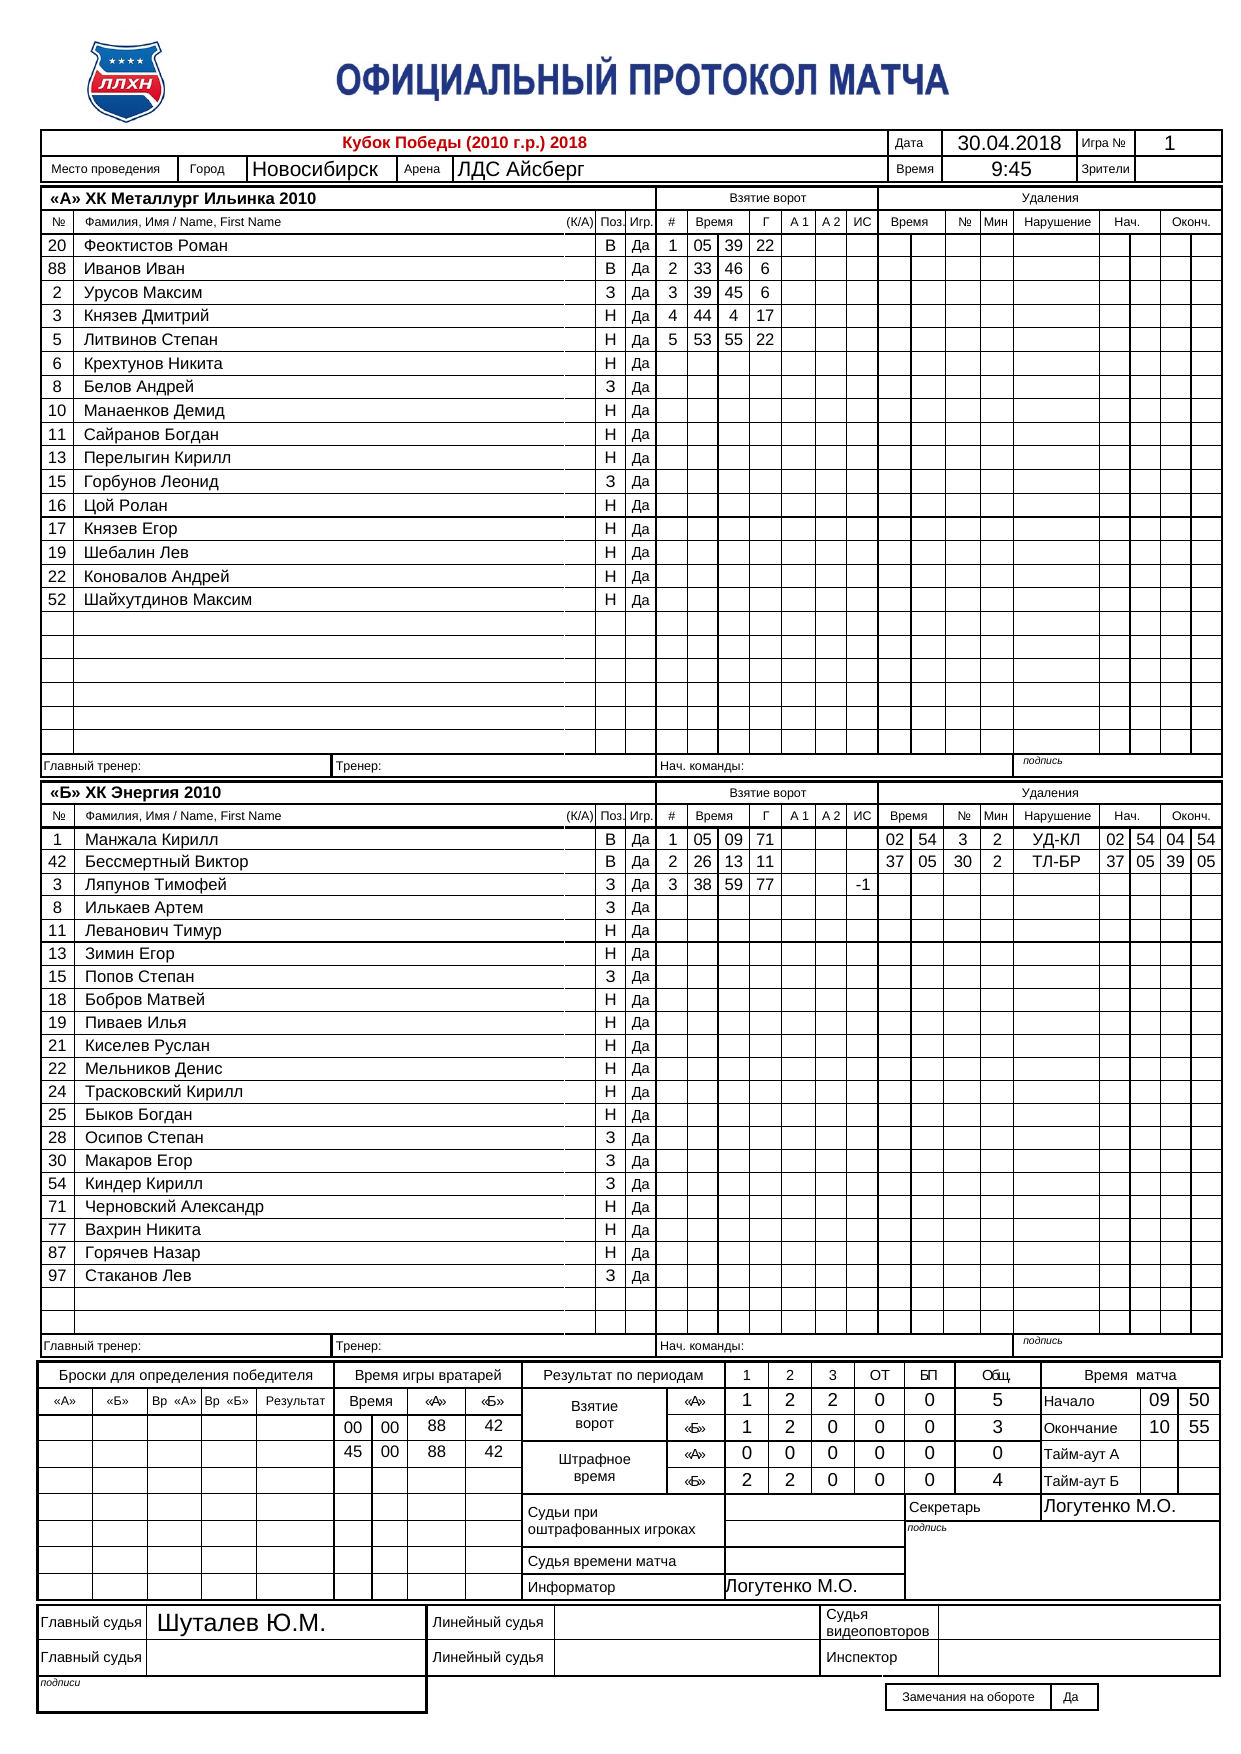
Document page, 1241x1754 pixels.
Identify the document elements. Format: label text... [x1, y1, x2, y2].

table_cell [719, 1104, 749, 1126]
table_cell [1161, 565, 1190, 587]
table_cell [879, 612, 910, 634]
table_cell [1014, 1081, 1099, 1103]
table_cell [688, 1081, 717, 1103]
table_cell [1014, 423, 1099, 445]
table_cell [981, 376, 1013, 398]
table_cell [782, 541, 815, 564]
table_cell [565, 920, 595, 941]
table_cell 54 [1192, 829, 1221, 849]
table_cell [657, 588, 687, 611]
table_cell [1161, 235, 1190, 256]
table_cell [750, 683, 781, 706]
table_cell [657, 1150, 687, 1172]
table_cell [847, 494, 877, 516]
table_cell ИС [847, 211, 877, 233]
table_cell [750, 636, 781, 658]
table_cell [1192, 1058, 1221, 1079]
table_cell Манжала Кирилл [75, 829, 564, 849]
table_cell [1014, 659, 1099, 682]
table_cell [39, 1574, 92, 1599]
table_cell 11 [42, 920, 74, 941]
table_cell [946, 565, 980, 587]
table_cell [816, 235, 846, 256]
table_cell [879, 1288, 910, 1310]
table_cell 05 [688, 829, 717, 849]
table_cell [912, 1219, 943, 1241]
table_cell [565, 1081, 595, 1103]
table_cell [719, 636, 749, 658]
table_cell [657, 707, 687, 729]
table_cell 28 [42, 1127, 74, 1149]
table_cell [879, 943, 910, 964]
table_cell [657, 423, 687, 445]
table_cell [1014, 588, 1099, 611]
table_cell Взятие ворот [523, 1389, 666, 1440]
table_cell Да [626, 305, 655, 327]
table_cell [944, 1311, 980, 1333]
table_cell [1192, 518, 1221, 540]
table_cell [1192, 1196, 1221, 1218]
table_cell [719, 565, 749, 587]
table_cell [408, 1521, 465, 1546]
table_cell [879, 683, 910, 706]
table_cell [1014, 470, 1099, 493]
table_cell 2 [981, 850, 1013, 872]
table_cell подпись [1014, 1335, 1221, 1356]
table_cell Бессмертный Виктор [75, 850, 564, 872]
table_cell [847, 659, 877, 682]
table_cell [565, 966, 595, 987]
table_cell [1131, 1265, 1160, 1287]
table_cell [657, 966, 687, 987]
table_cell [719, 1265, 749, 1287]
table_cell [657, 541, 687, 564]
table_cell [847, 1058, 877, 1079]
table_cell [1192, 1242, 1221, 1264]
table_cell [719, 1288, 749, 1310]
table_cell [912, 1150, 943, 1172]
table_cell [373, 1521, 407, 1546]
table_cell 19 [42, 541, 73, 564]
table_cell [1131, 541, 1160, 564]
table_cell [847, 470, 877, 493]
table_cell 0 [726, 1442, 768, 1467]
table_cell 5 [42, 328, 73, 351]
table_cell [93, 1547, 147, 1573]
table_cell [1131, 1196, 1160, 1218]
table_cell [719, 1173, 749, 1195]
table_cell Главный тренер: [42, 1335, 330, 1356]
table_cell [1014, 1288, 1099, 1310]
table_cell [1161, 423, 1190, 445]
table_cell [944, 1196, 980, 1218]
table_cell 42 [42, 850, 74, 872]
table_cell [912, 494, 945, 516]
table_cell [912, 376, 945, 398]
table_cell [148, 1574, 201, 1599]
table_cell Да [626, 874, 655, 895]
table_cell 17 [750, 305, 781, 327]
table_cell 50 [1179, 1389, 1219, 1413]
table_cell [816, 1150, 846, 1172]
table_cell [719, 730, 749, 753]
table_cell [565, 1196, 595, 1218]
table_cell [1100, 1173, 1129, 1195]
table_cell [1192, 257, 1221, 280]
table_cell Время [335, 1389, 407, 1413]
table_cell [719, 612, 749, 634]
table_cell [1161, 1265, 1190, 1287]
table_cell 46 [719, 257, 749, 280]
table_cell [750, 1035, 781, 1057]
table_cell [782, 659, 815, 682]
table_cell [1161, 874, 1190, 895]
table_cell 4 [956, 1468, 1040, 1493]
table_cell [1014, 707, 1099, 729]
table_cell 54 [42, 1173, 74, 1195]
table_cell [335, 1547, 371, 1573]
table_cell [782, 920, 815, 941]
table_cell [816, 683, 846, 706]
table_cell 38 [688, 874, 717, 895]
table_cell [688, 989, 717, 1011]
table_header ОТ [855, 1363, 904, 1387]
table_cell [565, 235, 595, 256]
table_cell [816, 1311, 846, 1333]
table_cell [981, 1012, 1013, 1033]
table_cell [879, 376, 910, 398]
table_cell Да [626, 829, 655, 849]
table_cell [879, 399, 910, 422]
table_cell 3 [42, 305, 73, 327]
table_cell Время [688, 211, 749, 233]
table_cell [847, 943, 877, 964]
table_cell 00 [335, 1416, 371, 1440]
table_cell [879, 235, 910, 256]
table_cell [1100, 874, 1129, 895]
table_cell 3 [42, 874, 74, 895]
table_cell [42, 659, 73, 682]
table_cell [750, 352, 781, 374]
table_cell [912, 730, 945, 753]
table_cell [39, 1468, 92, 1493]
table_cell Нач. [1100, 805, 1160, 826]
table_cell Да [626, 1265, 655, 1287]
table_cell [946, 328, 980, 351]
table_cell [1100, 612, 1129, 634]
table_cell 1 [42, 829, 74, 849]
table_cell Иванов Иван [74, 257, 564, 280]
table_cell [565, 470, 595, 493]
table_cell [1161, 1288, 1190, 1310]
table_cell Судьи при оштрафованных игроках [523, 1495, 724, 1546]
table_cell [816, 659, 846, 682]
table_cell [1192, 920, 1221, 941]
table_cell [202, 1416, 256, 1440]
table_cell 02 [1100, 829, 1129, 849]
table_cell Князев Егор [74, 518, 564, 540]
table_cell 2 [726, 1468, 768, 1493]
table_cell [688, 446, 717, 469]
table_cell [719, 707, 749, 729]
table_cell [1161, 1173, 1190, 1195]
table_cell [847, 1196, 877, 1218]
table_cell [1014, 399, 1099, 422]
table_cell [981, 659, 1013, 682]
table_cell [1131, 1311, 1160, 1333]
table_cell 0 [855, 1442, 904, 1467]
table_cell [202, 1441, 256, 1467]
table_cell [719, 470, 749, 493]
table_cell Ляпунов Тимофей [75, 874, 564, 895]
table_cell [816, 399, 846, 422]
table_cell [657, 446, 687, 469]
table_cell 22 [42, 565, 73, 587]
table_cell [946, 541, 980, 564]
table_cell [565, 565, 595, 587]
table_cell Черновский Александр [75, 1196, 564, 1218]
table_cell 0 [905, 1389, 954, 1413]
table_cell [782, 1265, 815, 1287]
table_cell 17 [42, 518, 73, 540]
table_cell [750, 446, 781, 469]
table_cell [1131, 1150, 1160, 1172]
table_cell [912, 423, 945, 445]
table_cell [981, 352, 1013, 374]
table_cell [1131, 612, 1160, 634]
table_cell Н [596, 1219, 625, 1241]
table_cell [688, 1265, 717, 1287]
table_cell 42 [466, 1441, 521, 1467]
table_cell [719, 896, 749, 918]
table_cell [847, 707, 877, 729]
table_cell [1014, 943, 1099, 964]
table_cell ЛДС Айсберг [454, 157, 887, 181]
table_cell [782, 470, 815, 493]
table_cell [750, 1127, 781, 1149]
table_cell [1192, 446, 1221, 469]
table_cell 71 [42, 1196, 74, 1218]
table_cell [1192, 1035, 1221, 1057]
table_cell Да [626, 494, 655, 516]
table_cell З [596, 1127, 625, 1149]
table_cell [565, 1127, 595, 1149]
table_cell [148, 1468, 201, 1493]
table_cell Нарушение [1014, 805, 1099, 826]
table_cell [466, 1494, 521, 1520]
table_cell 71 [750, 829, 781, 849]
table_cell [657, 1265, 687, 1287]
table_cell [555, 1640, 819, 1675]
table_cell [688, 1288, 717, 1310]
table_cell [657, 565, 687, 587]
table_cell [1192, 1265, 1221, 1287]
table_cell [657, 1035, 687, 1057]
table_cell [816, 1265, 846, 1287]
table_cell [74, 707, 564, 729]
table_cell [879, 1173, 910, 1195]
table_cell [750, 1219, 781, 1241]
table_cell [782, 565, 815, 587]
table_cell [981, 612, 1013, 634]
table_cell [981, 1058, 1013, 1079]
table_cell [373, 1574, 407, 1599]
table_header Удаления [879, 188, 1221, 209]
table_cell [147, 1640, 425, 1675]
table_cell [626, 612, 655, 634]
table_cell Да [626, 1104, 655, 1126]
table_cell [42, 1288, 74, 1310]
table_cell 39 [688, 281, 717, 303]
table_cell Да [626, 470, 655, 493]
table_cell [1131, 470, 1160, 493]
table_cell Нарушение [1014, 211, 1099, 233]
table_cell [148, 1494, 201, 1520]
table_cell [912, 989, 943, 1011]
table_cell [1014, 966, 1099, 987]
table_cell [1141, 1441, 1177, 1467]
table_cell Игр. [626, 805, 655, 826]
table_cell [565, 1265, 595, 1287]
table_cell [1161, 943, 1190, 964]
table_cell [1161, 1219, 1190, 1241]
table_cell [816, 518, 846, 540]
table_cell Шебалин Лев [74, 541, 564, 564]
table_cell [626, 659, 655, 682]
table_cell [782, 829, 815, 849]
table_cell [1131, 257, 1160, 280]
table_cell [1100, 989, 1129, 1011]
table_cell [565, 1311, 595, 1333]
table_cell [816, 636, 846, 658]
table_cell [912, 328, 945, 351]
table_cell Да [626, 281, 655, 303]
table_cell [42, 636, 73, 658]
table_cell [847, 1173, 877, 1195]
table_cell [1192, 943, 1221, 964]
table_cell [981, 1150, 1013, 1172]
table_cell [879, 1081, 910, 1103]
table_cell [944, 1173, 980, 1195]
table_cell [688, 1196, 717, 1218]
table_cell [750, 966, 781, 987]
table_cell [565, 518, 595, 540]
table_cell [750, 707, 781, 729]
table_cell [981, 874, 1013, 895]
table_cell [565, 1173, 595, 1195]
table_cell [782, 423, 815, 445]
table_cell Н [596, 1058, 625, 1079]
table_cell [1161, 1012, 1190, 1033]
table_cell Время [688, 805, 749, 826]
table_cell [946, 707, 980, 729]
table_cell Да [626, 1058, 655, 1079]
table_cell [1136, 157, 1221, 181]
table_cell [626, 730, 655, 753]
table_cell [202, 1494, 256, 1520]
table_cell [782, 352, 815, 374]
table_cell [912, 1058, 943, 1079]
table_cell [626, 636, 655, 658]
table_cell [946, 352, 980, 374]
table_cell [565, 850, 595, 872]
table_cell [688, 423, 717, 445]
table_cell [1014, 257, 1099, 280]
table_cell «А» [668, 1442, 724, 1467]
table_cell [1192, 659, 1221, 682]
table_cell [657, 1081, 687, 1103]
table_cell [74, 683, 564, 706]
table_cell [847, 730, 877, 753]
table_cell Н [596, 565, 625, 587]
table_cell [1131, 423, 1160, 445]
table_cell [944, 920, 980, 941]
table_cell 16 [42, 494, 73, 516]
table_cell [1192, 399, 1221, 422]
table_cell Да [626, 920, 655, 941]
table_cell [1014, 1150, 1099, 1172]
table_cell Н [596, 328, 625, 351]
table_header 1 [726, 1363, 768, 1387]
table_cell [847, 565, 877, 587]
table_cell Главный судья [39, 1606, 146, 1639]
table_cell [74, 730, 564, 753]
table_cell [596, 1288, 625, 1310]
table_cell [1100, 281, 1129, 303]
table_cell [946, 446, 980, 469]
table_cell Да [626, 1219, 655, 1241]
table_cell Литвинов Степан [74, 328, 564, 351]
table_cell (К/А) [565, 805, 595, 826]
table_cell [879, 636, 910, 658]
table_cell подпись [1014, 755, 1221, 776]
table_cell 0 [905, 1415, 954, 1440]
table_cell [946, 470, 980, 493]
table_cell [466, 1468, 521, 1493]
table_cell Киселев Руслан [75, 1035, 564, 1057]
table_cell [688, 1058, 717, 1079]
table_cell [1014, 352, 1099, 374]
table_cell Сайранов Богдан [74, 423, 564, 445]
table_header Время матча [1042, 1363, 1219, 1387]
table_cell [981, 328, 1013, 351]
table_cell [596, 1311, 625, 1333]
table_cell [1100, 1242, 1129, 1264]
table_cell Да [626, 235, 655, 256]
table_cell Стаканов Лев [75, 1265, 564, 1287]
table_cell [1100, 1196, 1129, 1218]
table_cell [912, 943, 943, 964]
table_cell 55 [1179, 1415, 1219, 1440]
table_cell [257, 1468, 333, 1493]
table_cell [657, 376, 687, 398]
table_cell [750, 588, 781, 611]
table_cell Осипов Степан [75, 1127, 564, 1149]
table_cell [719, 1311, 749, 1333]
table_cell [1192, 683, 1221, 706]
table_cell [719, 399, 749, 422]
table_cell [1100, 1012, 1129, 1033]
table_cell [847, 235, 877, 256]
table_cell Да [626, 1081, 655, 1103]
table_cell [782, 943, 815, 964]
table_cell [719, 541, 749, 564]
table_cell 13 [719, 850, 749, 872]
table_cell Феоктистов Роман [74, 235, 564, 256]
table_cell [981, 446, 1013, 469]
table_cell 15 [42, 470, 73, 493]
table_cell [912, 896, 943, 918]
table_cell [847, 612, 877, 634]
table_cell [816, 423, 846, 445]
table_header «А» ХК Металлург Ильинка 2010 [42, 188, 655, 209]
table_cell [1014, 730, 1099, 753]
table_cell [782, 1219, 815, 1241]
table_header Взятие ворот [657, 783, 877, 803]
table_cell [847, 305, 877, 327]
table_cell [946, 305, 980, 327]
table_cell Н [596, 920, 625, 941]
table_cell [688, 896, 717, 918]
table_cell [1014, 1012, 1099, 1033]
table_cell [565, 541, 595, 564]
table_cell 00 [373, 1441, 407, 1467]
table_cell Главный тренер: [42, 755, 330, 776]
table_cell [912, 1104, 943, 1126]
table_cell 59 [719, 874, 749, 895]
table_cell [1131, 1219, 1160, 1241]
table_cell [816, 1081, 846, 1103]
table_cell [847, 966, 877, 987]
table_cell Горячев Назар [75, 1242, 564, 1264]
table_cell [879, 1104, 910, 1126]
table_cell Вр «Б» [202, 1389, 256, 1413]
table_cell [148, 1441, 201, 1467]
table_cell [816, 989, 846, 1011]
table_cell А 1 [782, 805, 815, 826]
table_cell [879, 1242, 910, 1264]
table_cell [373, 1494, 407, 1520]
table_cell [719, 659, 749, 682]
table_cell [912, 281, 945, 303]
table_cell [93, 1468, 147, 1493]
table_cell Да [626, 541, 655, 564]
table_cell [946, 683, 980, 706]
table_cell [688, 612, 717, 634]
table_cell [202, 1574, 256, 1599]
table_cell Мин [981, 211, 1013, 233]
table_cell [39, 1547, 92, 1573]
table_cell Леванович Тимур [75, 920, 564, 941]
table_cell [879, 1058, 910, 1079]
table_cell [782, 966, 815, 987]
table_cell [816, 541, 846, 564]
table_cell [946, 235, 980, 256]
table_cell [946, 636, 980, 658]
table_cell [879, 920, 910, 941]
table_cell (К/А) [565, 211, 595, 233]
table_cell [1192, 730, 1221, 753]
table_cell [93, 1441, 147, 1467]
table_cell 39 [1161, 850, 1190, 872]
table_cell [946, 518, 980, 540]
table_cell В [596, 850, 625, 872]
table_cell Фамилия, Имя / Name, First Name [74, 211, 565, 233]
table_cell [912, 659, 945, 682]
table_cell Вахрин Никита [75, 1219, 564, 1241]
table_cell [750, 1173, 781, 1195]
table_cell [719, 1081, 749, 1103]
table_cell [847, 829, 877, 849]
table_cell [1161, 588, 1190, 611]
table_cell [750, 470, 781, 493]
table_cell Киндер Кирилл [75, 1173, 564, 1195]
table_cell 13 [42, 943, 74, 964]
table_cell 0 [956, 1442, 1040, 1467]
table_header Удаления [879, 783, 1221, 803]
table_cell [944, 1104, 980, 1126]
table_cell Нач. команды: [657, 1335, 1012, 1356]
table_cell [75, 1311, 564, 1333]
table_cell [688, 1127, 717, 1149]
table_cell 11 [750, 850, 781, 872]
table_cell [981, 470, 1013, 493]
table_cell [912, 446, 945, 469]
table_cell Да [626, 399, 655, 422]
table_cell [565, 707, 595, 729]
table_header Общ. [956, 1363, 1040, 1387]
table_cell Место проведения [42, 157, 177, 181]
table_cell 02 [879, 829, 910, 849]
table_cell 0 [769, 1442, 811, 1467]
table_cell Арена [398, 157, 452, 181]
table_cell [782, 305, 815, 327]
table_cell [879, 281, 910, 303]
table_cell [1131, 1173, 1160, 1195]
table_cell 0 [855, 1468, 904, 1493]
table_cell А 1 [782, 211, 815, 233]
table_cell [1192, 1311, 1221, 1333]
table_cell [816, 874, 846, 895]
table_cell 9:45 [943, 157, 1076, 181]
table_cell Логутенко М.О. [726, 1575, 904, 1599]
table_cell [981, 1242, 1013, 1264]
table_cell [1014, 446, 1099, 469]
table_cell [1192, 1288, 1221, 1310]
table_cell Трасковский Кирилл [75, 1081, 564, 1103]
table_cell Г [750, 211, 781, 233]
table_cell 77 [750, 874, 781, 895]
table_cell [657, 1173, 687, 1195]
table_cell Да [626, 1196, 655, 1218]
table_cell [719, 352, 749, 374]
table_cell [750, 1104, 781, 1126]
table_cell [1014, 1219, 1099, 1241]
table_cell [688, 636, 717, 658]
table_cell Н [596, 352, 625, 374]
table_cell [335, 1521, 371, 1546]
table_cell [719, 1058, 749, 1079]
table_cell [719, 446, 749, 469]
table_cell [1100, 1081, 1129, 1103]
table_cell Да [626, 446, 655, 469]
table_cell [1014, 612, 1099, 634]
table_cell [981, 966, 1013, 987]
table_cell [1131, 376, 1160, 398]
table_cell [1192, 541, 1221, 564]
table_cell [657, 352, 687, 374]
table_cell [719, 518, 749, 540]
table_cell [750, 896, 781, 918]
table_cell [912, 1127, 943, 1149]
table_cell 10 [1141, 1415, 1177, 1440]
table_cell [719, 588, 749, 611]
table_cell [1100, 470, 1129, 493]
table_cell Игр. [626, 211, 655, 233]
table_cell [1161, 376, 1190, 398]
table_cell [782, 636, 815, 658]
table_cell Н [596, 399, 625, 422]
table_cell [847, 399, 877, 422]
table_cell [847, 1104, 877, 1126]
table_cell Да [626, 518, 655, 540]
table_cell [782, 874, 815, 895]
table_cell [726, 1521, 904, 1546]
table_cell [596, 707, 625, 729]
table_cell [782, 612, 815, 634]
table_cell Белов Андрей [74, 376, 564, 398]
table_cell [1179, 1441, 1219, 1467]
table_cell 2 [769, 1389, 811, 1413]
table_cell 0 [855, 1415, 904, 1440]
table_cell [1131, 1058, 1160, 1079]
table_cell [912, 636, 945, 658]
table_cell [944, 1012, 980, 1033]
table_cell 26 [688, 850, 717, 872]
table_cell [39, 1494, 92, 1520]
table_cell [408, 1494, 465, 1520]
table_cell [912, 352, 945, 374]
table_cell [1100, 305, 1129, 327]
table_cell [1161, 989, 1190, 1011]
table_cell [373, 1547, 407, 1573]
table_cell 88 [408, 1441, 465, 1467]
table_header Кубок Победы (2010 г.р.) 2018 [42, 131, 887, 155]
table_cell [782, 683, 815, 706]
table_cell «А» [408, 1389, 465, 1413]
table_cell [847, 1242, 877, 1264]
table_cell [688, 730, 717, 753]
table_cell [1131, 1127, 1160, 1149]
table_cell 20 [42, 235, 73, 256]
table_cell [565, 352, 595, 374]
table_cell [335, 1494, 371, 1520]
table_cell Мин [981, 805, 1013, 826]
table_cell «А» [39, 1389, 92, 1413]
table_cell [719, 1127, 749, 1149]
table_header 2 [769, 1363, 811, 1387]
table_cell [1100, 920, 1129, 941]
table_cell [1100, 1058, 1129, 1079]
table_cell [202, 1468, 256, 1493]
table_cell 55 [719, 328, 749, 351]
table_cell [688, 399, 717, 422]
table_cell 10 [42, 399, 73, 422]
table_cell [1100, 423, 1129, 445]
table_cell [847, 1150, 877, 1172]
table_cell 33 [688, 257, 717, 280]
table_cell [946, 257, 980, 280]
table_cell [719, 683, 749, 706]
table_cell [1131, 1288, 1160, 1310]
table_cell [202, 1521, 256, 1546]
table_cell Князев Дмитрий [74, 305, 564, 327]
table_cell [750, 1311, 781, 1333]
table_cell Главный судья [39, 1640, 146, 1675]
table_cell [1161, 446, 1190, 469]
table_cell [816, 281, 846, 303]
table_cell [981, 896, 1013, 918]
table_cell 4 [719, 305, 749, 327]
table_cell 1 [657, 829, 687, 849]
table_cell [981, 1311, 1013, 1333]
table_cell [782, 707, 815, 729]
table_cell [981, 636, 1013, 658]
table_cell [565, 989, 595, 1011]
table_cell Информатор [523, 1575, 724, 1599]
table_cell [750, 1242, 781, 1264]
table_cell Поз. [596, 211, 625, 233]
table_header Взятие ворот [657, 188, 877, 209]
table_cell [1014, 989, 1099, 1011]
table_cell [782, 850, 815, 872]
table_cell [1161, 659, 1190, 682]
table_cell [1014, 541, 1099, 564]
table_cell [719, 920, 749, 941]
table_cell [39, 1521, 92, 1546]
table_cell [257, 1441, 333, 1467]
table_cell [750, 659, 781, 682]
table_cell [912, 1196, 943, 1218]
table_cell [750, 612, 781, 634]
table_cell [688, 1173, 717, 1195]
table_cell [816, 829, 846, 849]
table_cell [912, 399, 945, 422]
table_header Время игры вратарей [335, 1363, 521, 1387]
table_cell «А» [668, 1389, 724, 1413]
table_cell [1192, 1150, 1221, 1172]
table_cell [719, 1219, 749, 1241]
table_cell [719, 989, 749, 1011]
table_cell [981, 989, 1013, 1011]
table_cell [1014, 281, 1099, 303]
table_cell [847, 423, 877, 445]
table_cell [847, 1127, 877, 1149]
table_cell [688, 683, 717, 706]
table_cell [847, 1035, 877, 1057]
table_cell [879, 352, 910, 374]
table_cell [626, 683, 655, 706]
table_cell [719, 1150, 749, 1172]
table_cell [944, 1288, 980, 1310]
table_cell Макаров Егор [75, 1150, 564, 1172]
table_cell [596, 636, 625, 658]
table_cell [879, 730, 910, 753]
table_cell Судья видеоповторов [821, 1606, 938, 1639]
table_cell [1131, 943, 1160, 964]
table_cell [782, 1150, 815, 1172]
table_cell [1100, 1150, 1129, 1172]
table_cell «Б» [93, 1389, 147, 1413]
table_cell В [596, 829, 625, 849]
table_cell [816, 494, 846, 516]
table_cell [912, 565, 945, 587]
table_cell [42, 1311, 74, 1333]
table_cell [782, 1311, 815, 1333]
table_cell [847, 989, 877, 1011]
table_cell [946, 376, 980, 398]
table_cell Да [626, 943, 655, 964]
table_cell [879, 565, 910, 587]
table_cell 44 [688, 305, 717, 327]
table_cell Н [596, 588, 625, 611]
table_cell [981, 541, 1013, 564]
table_cell [1100, 636, 1129, 658]
table_cell [657, 1196, 687, 1218]
table_cell [847, 446, 877, 469]
table_cell [1131, 920, 1160, 941]
table_cell 6 [42, 352, 73, 374]
table_cell Н [596, 423, 625, 445]
table_cell [847, 376, 877, 398]
table_cell [688, 1012, 717, 1033]
table_cell [74, 636, 564, 658]
table_cell [657, 1219, 687, 1241]
table_cell [816, 1012, 846, 1033]
table_cell [981, 399, 1013, 422]
table_cell [816, 1196, 846, 1218]
table_cell [1192, 305, 1221, 327]
table_cell [1014, 1173, 1099, 1195]
table_cell [782, 257, 815, 280]
table_cell -1 [847, 874, 877, 895]
table_cell [782, 1035, 815, 1057]
table_cell [847, 683, 877, 706]
table_cell № [42, 211, 73, 233]
table_cell [847, 636, 877, 658]
table_cell [1192, 376, 1221, 398]
table_cell 22 [42, 1058, 74, 1079]
table_cell Время [879, 805, 943, 826]
table_cell [981, 920, 1013, 941]
table_cell № [944, 805, 980, 826]
table_cell [1131, 235, 1160, 256]
table_cell [657, 1012, 687, 1033]
table_header «Б» ХК Энергия 2010 [42, 783, 655, 803]
table_cell [1100, 896, 1129, 918]
table_cell [1014, 920, 1099, 941]
table_header 1 [1136, 131, 1221, 155]
table_cell [373, 1468, 407, 1493]
table_cell [981, 494, 1013, 516]
table_cell [981, 943, 1013, 964]
table_cell № [42, 805, 74, 826]
table_cell [565, 636, 595, 658]
table_cell [782, 1081, 815, 1103]
table_cell [1100, 376, 1129, 398]
table_cell [1100, 328, 1129, 351]
table_cell [879, 1196, 910, 1218]
table_cell [1100, 235, 1129, 256]
table_cell [816, 1035, 846, 1057]
table_cell [1161, 399, 1190, 422]
table_cell З [596, 896, 625, 918]
table_cell [1100, 943, 1129, 964]
table_cell [1161, 494, 1190, 516]
table_cell [981, 565, 1013, 587]
table_cell В [596, 235, 625, 256]
table_cell Время [879, 211, 945, 233]
table_cell [816, 730, 846, 753]
table_cell 54 [912, 829, 943, 849]
table_cell 97 [42, 1265, 74, 1287]
table_cell Пиваев Илья [75, 1012, 564, 1033]
table_cell [1131, 730, 1160, 753]
table_cell [1192, 588, 1221, 611]
table_cell [688, 1104, 717, 1126]
table_cell [944, 1035, 980, 1057]
table_cell Да [626, 328, 655, 351]
table_cell [1131, 446, 1160, 469]
table_cell Шайхутдинов Максим [74, 588, 564, 611]
table_cell [879, 1127, 910, 1149]
table_cell [981, 518, 1013, 540]
table_cell [750, 1150, 781, 1172]
table_cell Н [596, 1242, 625, 1264]
table_cell [847, 896, 877, 918]
table_cell [816, 588, 846, 611]
table_cell [257, 1494, 333, 1520]
table_cell [1014, 1127, 1099, 1149]
table_cell [879, 305, 910, 327]
table_cell 37 [879, 850, 910, 872]
table_cell [981, 1035, 1013, 1057]
table_cell [981, 423, 1013, 445]
table_cell Фамилия, Имя / Name, First Name [75, 805, 565, 826]
table_cell 39 [719, 235, 749, 256]
table_cell [657, 470, 687, 493]
table_cell 2 [657, 257, 687, 280]
table_cell Г [750, 805, 781, 826]
table_cell [1161, 636, 1190, 658]
table_cell ТЛ-БР [1014, 850, 1099, 872]
table_cell 6 [750, 257, 781, 280]
table_header Игра № [1078, 131, 1134, 155]
table_cell [1192, 1127, 1221, 1149]
table_cell [1014, 1242, 1099, 1264]
table_cell 54 [1131, 829, 1160, 849]
table_cell 05 [1131, 850, 1160, 872]
table_cell 22 [750, 235, 781, 256]
table_cell Время [889, 157, 941, 181]
table_cell Да [626, 1012, 655, 1033]
table_cell [1131, 1035, 1160, 1057]
table_cell [148, 1547, 201, 1573]
table_cell Н [596, 446, 625, 469]
table_cell [688, 376, 717, 398]
table_cell [1014, 874, 1099, 895]
table_cell [565, 376, 595, 398]
table_cell [1100, 707, 1129, 729]
table_cell Тренер: [333, 1335, 655, 1356]
table_cell 05 [912, 850, 943, 872]
table_cell [750, 518, 781, 540]
table_cell [1161, 518, 1190, 540]
table_cell [847, 328, 877, 351]
table_cell [1192, 1012, 1221, 1033]
table_cell [879, 541, 910, 564]
table_cell Тренер: [333, 755, 655, 776]
table_cell подписи [39, 1677, 425, 1711]
table_cell [847, 1311, 877, 1333]
table_cell [1131, 328, 1160, 351]
table_cell [1161, 1150, 1190, 1172]
table_cell Да [626, 896, 655, 918]
table_cell [847, 352, 877, 374]
table_cell 2 [812, 1389, 854, 1413]
table_cell [782, 588, 815, 611]
table_cell [1161, 707, 1190, 729]
table_cell 2 [769, 1468, 811, 1493]
table_cell [42, 612, 73, 634]
table_cell [750, 1288, 781, 1310]
table_cell 0 [905, 1442, 954, 1467]
table_cell 87 [42, 1242, 74, 1264]
table_cell Перелыгин Кирилл [74, 446, 564, 469]
table_cell 37 [1100, 850, 1129, 872]
table_cell 1 [726, 1389, 768, 1413]
table_cell Поз. [596, 805, 625, 826]
table_cell А 2 [816, 211, 846, 233]
table_cell [1161, 352, 1190, 374]
table_cell [981, 707, 1013, 729]
table_cell [879, 1012, 910, 1033]
table_cell [657, 1242, 687, 1264]
table_cell [912, 1173, 943, 1195]
table_cell Н [596, 305, 625, 327]
table_cell 0 [812, 1442, 854, 1467]
table_cell [946, 730, 980, 753]
table_cell [750, 943, 781, 964]
table_cell [1192, 636, 1221, 658]
table_cell [847, 281, 877, 303]
table_cell [1161, 281, 1190, 303]
table_cell [1014, 636, 1099, 658]
table_cell [981, 1265, 1013, 1287]
table_cell [74, 659, 564, 682]
table_cell [657, 896, 687, 918]
table_cell [688, 1242, 717, 1264]
table_cell [1100, 494, 1129, 516]
table_cell [1161, 1035, 1190, 1057]
table_cell [1014, 518, 1099, 540]
table_cell [944, 1242, 980, 1264]
table_cell [1161, 328, 1190, 351]
table_cell 18 [42, 989, 74, 1011]
table_cell [1014, 1058, 1099, 1079]
table_cell [555, 1606, 819, 1639]
table_cell [782, 281, 815, 303]
table_cell [816, 707, 846, 729]
table_cell [1161, 612, 1190, 634]
table_cell 13 [42, 446, 73, 469]
table_cell Да [626, 1150, 655, 1172]
table_cell 15 [42, 966, 74, 987]
table_cell [1192, 494, 1221, 516]
table_cell [879, 423, 910, 445]
table_cell [816, 943, 846, 964]
table_cell [93, 1416, 147, 1440]
table_cell [688, 518, 717, 540]
table_cell [466, 1574, 521, 1599]
table_cell 0 [905, 1468, 954, 1493]
table_cell [1014, 305, 1099, 327]
table_cell [1014, 328, 1099, 351]
table_cell Секретарь [906, 1495, 1040, 1520]
table_cell [912, 1288, 943, 1310]
table_cell [816, 850, 846, 872]
table_cell [1099, 1682, 1220, 1711]
table_cell [565, 1219, 595, 1241]
table_cell [981, 1104, 1013, 1126]
table_cell [1131, 636, 1160, 658]
table_cell [565, 423, 595, 445]
table_cell Быков Богдан [75, 1104, 564, 1126]
table_cell [565, 612, 595, 634]
table_cell [1014, 494, 1099, 516]
table_cell [946, 588, 980, 611]
table_cell 24 [42, 1081, 74, 1103]
table_cell [782, 518, 815, 540]
table_cell 3 [657, 281, 687, 303]
table_cell Тайм-аут А [1042, 1441, 1140, 1467]
table_cell [39, 1441, 92, 1467]
table_cell [879, 494, 910, 516]
picture [5, 28, 1179, 129]
table_cell [1131, 399, 1160, 422]
table_cell [688, 966, 717, 987]
table_cell [719, 1035, 749, 1057]
table_cell [1014, 565, 1099, 587]
table_cell [565, 1012, 595, 1033]
table_cell [565, 1242, 595, 1264]
table_cell [782, 730, 815, 753]
table_cell [626, 1311, 655, 1333]
table_cell [1192, 281, 1221, 303]
table_cell [1131, 659, 1160, 682]
table_cell [257, 1416, 333, 1440]
table_cell [944, 1081, 980, 1103]
table_cell [688, 541, 717, 564]
table_cell [782, 328, 815, 351]
table_cell [981, 730, 1013, 753]
table_cell 2 [769, 1415, 811, 1440]
table_cell [1131, 896, 1160, 918]
table_cell Логутенко М.О. [1042, 1495, 1219, 1520]
table_cell [74, 612, 564, 634]
table_cell [782, 1012, 815, 1033]
table_cell [1100, 730, 1129, 753]
table_cell [750, 1058, 781, 1079]
table_cell [1014, 683, 1099, 706]
table_cell [466, 1521, 521, 1546]
table_cell [1100, 399, 1129, 422]
table_cell [879, 707, 910, 729]
table_cell [912, 1265, 943, 1287]
table_cell [944, 989, 980, 1011]
table_cell [466, 1547, 521, 1573]
table_cell [1100, 1288, 1129, 1310]
table_header Броски для определения победителя [39, 1363, 333, 1387]
table_cell 45 [335, 1441, 371, 1467]
table_cell [816, 966, 846, 987]
table_cell [946, 659, 980, 682]
table_cell [93, 1574, 147, 1599]
table_cell [847, 588, 877, 611]
table_cell [657, 1104, 687, 1126]
table_cell [1100, 1265, 1129, 1287]
table_cell [257, 1547, 333, 1573]
table_cell [657, 518, 687, 540]
table_cell [688, 588, 717, 611]
table_cell [944, 896, 980, 918]
table_cell Манаенков Демид [74, 399, 564, 422]
table_cell [912, 305, 945, 327]
table_cell [39, 1416, 92, 1440]
table_cell [750, 494, 781, 516]
table_cell [816, 612, 846, 634]
table_cell [335, 1574, 371, 1599]
table_cell [879, 874, 910, 895]
table_cell [816, 470, 846, 493]
table_cell [847, 1012, 877, 1033]
table_cell Вр «А» [148, 1389, 201, 1413]
table_cell [726, 1495, 904, 1520]
table_cell [944, 1219, 980, 1241]
table_cell [1100, 966, 1129, 987]
table_cell [847, 257, 877, 280]
table_cell [816, 1219, 846, 1241]
table_cell Инспектор [821, 1640, 938, 1675]
table_cell [565, 829, 595, 849]
table_cell [688, 943, 717, 964]
table_cell [1192, 423, 1221, 445]
table_cell [816, 1173, 846, 1195]
table_cell [816, 896, 846, 918]
table_cell [816, 446, 846, 469]
table_cell [1161, 470, 1190, 493]
table_cell Нач. команды: [657, 755, 1012, 776]
table_cell [1014, 1196, 1099, 1218]
table_cell [944, 1127, 980, 1149]
table_cell [816, 1127, 846, 1149]
table_cell [657, 683, 687, 706]
table_cell Линейный судья [428, 1606, 554, 1639]
table_cell 2 [981, 829, 1013, 849]
table_cell [912, 588, 945, 611]
table_cell [1192, 896, 1221, 918]
table_cell [939, 1640, 1219, 1675]
table_cell [879, 966, 910, 987]
table_cell [719, 1196, 749, 1218]
table_cell [847, 1219, 877, 1241]
table_header Результат по периодам [523, 1363, 724, 1387]
table_cell [1192, 707, 1221, 729]
table_cell [944, 1265, 980, 1287]
table_cell [981, 305, 1013, 327]
table_cell 09 [719, 829, 749, 849]
table_cell [1131, 305, 1160, 327]
table_cell [912, 1311, 943, 1333]
table_cell [782, 1242, 815, 1264]
table_cell [719, 1012, 749, 1033]
table_cell 0 [812, 1468, 854, 1493]
table_cell 22 [750, 328, 781, 351]
table_cell [42, 707, 73, 729]
table_cell [428, 1677, 882, 1711]
table_cell [847, 541, 877, 564]
table_cell [42, 730, 73, 753]
table_cell Да [626, 565, 655, 587]
table_cell А 2 [816, 805, 846, 826]
table_cell [944, 1058, 980, 1079]
table_cell [1131, 989, 1160, 1011]
table_cell Коновалов Андрей [74, 565, 564, 587]
table_cell [944, 1150, 980, 1172]
table_cell [912, 966, 943, 987]
table_cell [565, 1058, 595, 1079]
table_cell Да [626, 352, 655, 374]
table_cell [626, 1288, 655, 1310]
table_cell [944, 874, 980, 895]
table_cell Результат [257, 1389, 333, 1413]
table_cell [879, 470, 910, 493]
table_cell [981, 1173, 1013, 1195]
table_cell [688, 565, 717, 587]
table_cell [1014, 1104, 1099, 1126]
table_cell [1131, 352, 1160, 374]
table_cell [782, 1058, 815, 1079]
table_cell Крехтунов Никита [74, 352, 564, 374]
table_cell З [596, 376, 625, 398]
table_cell [1100, 541, 1129, 564]
table_cell Да [626, 1127, 655, 1149]
table_cell [408, 1468, 465, 1493]
table_cell Попов Степан [75, 966, 564, 987]
table_cell 0 [812, 1415, 854, 1440]
table_cell [912, 707, 945, 729]
table_cell [944, 966, 980, 987]
table_cell [1131, 1104, 1160, 1126]
table_cell [879, 1311, 910, 1333]
table_cell [657, 1311, 687, 1333]
table_cell [565, 281, 595, 303]
table_cell Начало [1042, 1389, 1140, 1413]
table_cell [1161, 966, 1190, 987]
table_cell Н [596, 943, 625, 964]
table_cell [257, 1521, 333, 1546]
table_cell [565, 683, 595, 706]
table_cell 2 [657, 850, 687, 872]
table_cell [879, 1219, 910, 1241]
table_cell Окончание [1042, 1415, 1140, 1440]
table_cell 30 [42, 1150, 74, 1172]
table_cell [1100, 1311, 1129, 1333]
table_cell [939, 1606, 1219, 1639]
table_cell 6 [750, 281, 781, 303]
table_cell Оконч. [1161, 805, 1221, 826]
table_cell [816, 1104, 846, 1126]
table_cell [1192, 874, 1221, 895]
table_cell [1100, 257, 1129, 280]
table_cell З [596, 1265, 625, 1287]
table_cell 5 [956, 1389, 1040, 1413]
table_cell [782, 1104, 815, 1126]
table_cell [750, 1012, 781, 1033]
table_cell [565, 305, 595, 327]
table_cell [719, 423, 749, 445]
table_cell [1161, 683, 1190, 706]
table_cell [1161, 920, 1190, 941]
table_cell Шуталев Ю.М. [147, 1606, 425, 1639]
table_cell [1131, 707, 1160, 729]
table_cell [1131, 874, 1160, 895]
table_cell [657, 1127, 687, 1149]
table_cell [1014, 235, 1099, 256]
table_cell [981, 1219, 1013, 1241]
table_cell Н [596, 989, 625, 1011]
table_cell [596, 683, 625, 706]
table_cell [1014, 1265, 1099, 1287]
table_cell [816, 1058, 846, 1079]
table_cell [782, 1127, 815, 1149]
table_cell [596, 612, 625, 634]
table_cell [1100, 1127, 1129, 1149]
table_cell [1192, 989, 1221, 1011]
table_cell Н [596, 1104, 625, 1126]
table_cell [912, 683, 945, 706]
table_cell [981, 257, 1013, 280]
table_cell [565, 1288, 595, 1310]
table_cell Линейный судья [428, 1640, 554, 1675]
table_cell [883, 1677, 1220, 1681]
table_cell 00 [373, 1416, 407, 1440]
table_cell [816, 352, 846, 374]
table_cell 1 [726, 1415, 768, 1440]
table_cell подпись [906, 1522, 1219, 1599]
table_cell [981, 588, 1013, 611]
table_cell «Б» [668, 1415, 724, 1440]
table_cell [912, 257, 945, 280]
table_cell [981, 1288, 1013, 1310]
table_cell [565, 659, 595, 682]
table_cell [782, 376, 815, 398]
table_cell [565, 446, 595, 469]
table_cell З [596, 1150, 625, 1172]
table_cell [1141, 1468, 1177, 1493]
table_cell З [596, 281, 625, 303]
table_cell [1192, 966, 1221, 987]
table_cell Зимин Егор [75, 943, 564, 964]
table_cell 45 [719, 281, 749, 303]
table_cell [565, 588, 595, 611]
table_cell [912, 1012, 943, 1033]
table_cell [596, 730, 625, 753]
table_cell [1161, 305, 1190, 327]
table_cell [1014, 896, 1099, 918]
table_cell [657, 943, 687, 964]
table_cell 2 [42, 281, 73, 303]
table_cell [750, 989, 781, 1011]
table_cell [816, 565, 846, 587]
table_cell [1100, 1035, 1129, 1057]
table_cell [408, 1574, 465, 1599]
table_cell [335, 1468, 371, 1493]
table_cell [719, 943, 749, 964]
table_cell [816, 376, 846, 398]
table_header 3 [812, 1363, 854, 1387]
table_cell [1131, 1012, 1160, 1033]
table_cell 05 [688, 235, 717, 256]
table_cell [847, 920, 877, 941]
table_cell [816, 920, 846, 941]
table_cell [565, 328, 595, 351]
table_cell [688, 1219, 717, 1241]
table_cell [1014, 1035, 1099, 1057]
table_cell [847, 518, 877, 540]
table_cell [1161, 1196, 1190, 1218]
table_cell «Б » [466, 1389, 521, 1413]
table_cell [719, 966, 749, 987]
table_cell [688, 470, 717, 493]
table_cell Да [626, 966, 655, 987]
table_cell [657, 399, 687, 422]
table_cell [879, 896, 910, 918]
table_cell [946, 281, 980, 303]
table_cell [1192, 235, 1221, 256]
table_cell [1100, 446, 1129, 469]
table_cell 3 [956, 1415, 1040, 1440]
table_cell [408, 1547, 465, 1573]
table_cell [565, 1035, 595, 1057]
table_cell 3 [944, 829, 980, 849]
table_cell [688, 1035, 717, 1057]
table_cell 5 [657, 328, 687, 351]
table_cell [1192, 328, 1221, 351]
table_cell Судья времени матча [523, 1548, 724, 1573]
table_cell [912, 541, 945, 564]
table_cell Да [626, 1173, 655, 1195]
table_cell [719, 376, 749, 398]
table_cell Да [626, 423, 655, 445]
table_cell [565, 257, 595, 280]
table_cell [879, 518, 910, 540]
table_cell [847, 1265, 877, 1287]
table_cell Н [596, 1035, 625, 1057]
table_cell 88 [42, 257, 73, 280]
table_cell [1192, 1081, 1221, 1103]
table_cell Да [626, 1242, 655, 1264]
table_cell УД-КЛ [1014, 829, 1099, 849]
table_cell [946, 423, 980, 445]
table_cell [1100, 1219, 1129, 1241]
table_cell [750, 565, 781, 587]
table_cell [657, 636, 687, 658]
table_cell Штрафное время [523, 1442, 666, 1493]
table_cell [565, 730, 595, 753]
table_cell [1161, 1104, 1190, 1126]
table_cell Зрители [1078, 157, 1134, 181]
table_cell [750, 1265, 781, 1287]
table_cell [565, 399, 595, 422]
table_cell Да [626, 588, 655, 611]
table_cell Горбунов Леонид [74, 470, 564, 493]
table_cell [1192, 612, 1221, 634]
table_cell 1 [657, 235, 687, 256]
table_cell [688, 1150, 717, 1172]
table_cell 25 [42, 1104, 74, 1126]
table_cell [981, 1081, 1013, 1103]
table_cell [912, 1081, 943, 1103]
table_cell [782, 446, 815, 469]
table_cell [1161, 1058, 1190, 1079]
table_cell # [657, 805, 687, 826]
table_cell [1131, 281, 1160, 303]
table_cell [912, 1035, 943, 1057]
table_cell [912, 518, 945, 540]
table_header Да [1052, 1685, 1097, 1709]
table_cell [657, 1058, 687, 1079]
table_header 30.04.2018 [943, 131, 1076, 155]
table_cell [912, 235, 945, 256]
table_cell [1131, 966, 1160, 987]
table_cell [1100, 565, 1129, 587]
table_cell [1100, 659, 1129, 682]
table_cell [93, 1494, 147, 1520]
table_cell 4 [657, 305, 687, 327]
table_cell [1161, 896, 1190, 918]
table_cell [1131, 494, 1160, 516]
table_cell [42, 683, 73, 706]
table_cell 19 [42, 1012, 74, 1033]
table_cell [1131, 518, 1160, 540]
table_cell [657, 730, 687, 753]
table_cell [847, 850, 877, 872]
table_cell [782, 1288, 815, 1310]
table_cell [912, 874, 943, 895]
table_cell 42 [466, 1416, 521, 1440]
table_cell [750, 423, 781, 445]
table_header Дата [889, 131, 941, 155]
table_cell З [596, 966, 625, 987]
table_cell 05 [1192, 850, 1221, 872]
table_cell [1192, 1104, 1221, 1126]
table_cell [879, 1035, 910, 1057]
table_cell Да [626, 257, 655, 280]
table_cell [565, 494, 595, 516]
table_cell [912, 920, 943, 941]
table_cell [879, 446, 910, 469]
table_cell [782, 399, 815, 422]
table_cell [946, 399, 980, 422]
table_header Замечания на обороте [887, 1685, 1050, 1709]
table_cell [1131, 683, 1160, 706]
table_cell [1100, 518, 1129, 540]
table_cell [1192, 1173, 1221, 1195]
table_cell [1179, 1468, 1219, 1493]
table_cell [750, 920, 781, 941]
table_cell [816, 328, 846, 351]
table_cell [688, 494, 717, 516]
table_cell Да [626, 850, 655, 872]
table_cell [946, 612, 980, 634]
table_cell [879, 659, 910, 682]
table_cell [719, 1242, 749, 1264]
table_cell [726, 1548, 904, 1573]
table_header БП [905, 1363, 954, 1387]
table_cell Да [626, 376, 655, 398]
table_cell [1161, 1242, 1190, 1264]
table_cell Цой Ролан [74, 494, 564, 516]
table_cell Н [596, 518, 625, 540]
table_cell № [946, 211, 980, 233]
table_cell [657, 920, 687, 941]
table_cell [879, 1150, 910, 1172]
table_cell [688, 920, 717, 941]
table_cell Урусов Максим [74, 281, 564, 303]
table_cell [816, 305, 846, 327]
table_cell Н [596, 1081, 625, 1103]
table_cell [879, 257, 910, 280]
table_cell [981, 235, 1013, 256]
table_cell [750, 1081, 781, 1103]
table_cell [879, 588, 910, 611]
table_cell [816, 257, 846, 280]
table_cell [782, 1196, 815, 1218]
table_cell 8 [42, 376, 73, 398]
table_cell Бобров Матвей [75, 989, 564, 1011]
table_cell [688, 707, 717, 729]
table_cell [148, 1416, 201, 1440]
table_cell Нач. [1100, 211, 1160, 233]
table_cell [75, 1288, 564, 1310]
table_cell [1192, 565, 1221, 587]
table_cell [1100, 588, 1129, 611]
table_cell З [596, 470, 625, 493]
table_cell [816, 1242, 846, 1264]
table_cell [688, 659, 717, 682]
table_cell [565, 874, 595, 895]
table_cell [912, 470, 945, 493]
table_cell Н [596, 1196, 625, 1218]
table_cell [657, 1288, 687, 1310]
table_cell [847, 1288, 877, 1310]
table_cell [1131, 588, 1160, 611]
table_cell 52 [42, 588, 73, 611]
table_cell Новосибирск [248, 157, 396, 181]
table_cell [847, 1081, 877, 1103]
table_cell Да [626, 989, 655, 1011]
table_cell [596, 659, 625, 682]
table_cell [782, 896, 815, 918]
table_cell Город [179, 157, 246, 181]
table_cell [816, 1288, 846, 1310]
table_cell [1161, 541, 1190, 564]
table_cell 8 [42, 896, 74, 918]
table_cell Н [596, 494, 625, 516]
table_cell [688, 1311, 717, 1333]
table_cell [750, 376, 781, 398]
table_cell [202, 1547, 256, 1573]
table_cell [750, 730, 781, 753]
table_cell [782, 1173, 815, 1195]
table_cell [657, 494, 687, 516]
table_cell [1100, 1104, 1129, 1126]
table_cell [1131, 565, 1160, 587]
table_cell [912, 612, 945, 634]
table_cell [782, 989, 815, 1011]
table_cell [1100, 683, 1129, 706]
table_cell Н [596, 541, 625, 564]
table_cell 30 [944, 850, 980, 872]
table_cell [1161, 257, 1190, 280]
table_cell 3 [657, 874, 687, 895]
table_cell # [657, 211, 687, 233]
table_cell [1161, 730, 1190, 753]
table_cell [1192, 1219, 1221, 1241]
table_cell [1161, 1127, 1190, 1149]
table_cell Мельников Денис [75, 1058, 564, 1079]
table_cell [750, 541, 781, 564]
table_cell 88 [408, 1416, 465, 1440]
table_cell [1014, 376, 1099, 398]
table_cell [1192, 470, 1221, 493]
table_cell [782, 235, 815, 256]
table_cell [257, 1574, 333, 1599]
table_cell 11 [42, 423, 73, 445]
table_cell 21 [42, 1035, 74, 1057]
table_cell [626, 707, 655, 729]
table_cell [879, 989, 910, 1011]
table_cell [981, 1196, 1013, 1218]
table_cell В [596, 257, 625, 280]
table_cell [879, 328, 910, 351]
table_cell З [596, 874, 625, 895]
table_cell Тайм-аут Б [1042, 1468, 1140, 1493]
table_cell [1161, 1081, 1190, 1103]
table_cell [1131, 1081, 1160, 1103]
table_cell [912, 1242, 943, 1264]
table_cell [981, 1127, 1013, 1149]
table_cell [688, 352, 717, 374]
table_cell З [596, 1173, 625, 1195]
table_cell [1192, 352, 1221, 374]
table_cell [93, 1521, 147, 1546]
table_cell [879, 1265, 910, 1287]
table_cell «Б» [668, 1468, 724, 1493]
table_cell [981, 683, 1013, 706]
table_cell [565, 1150, 595, 1172]
table_cell Оконч. [1161, 211, 1221, 233]
table_cell Н [596, 1012, 625, 1033]
table_cell [946, 494, 980, 516]
table_cell ИС [847, 805, 877, 826]
table_cell [148, 1521, 201, 1546]
table_cell [565, 943, 595, 964]
table_cell [981, 281, 1013, 303]
table_cell [1131, 1242, 1160, 1264]
table_cell [750, 1196, 781, 1218]
table_cell [719, 494, 749, 516]
table_cell Да [626, 1035, 655, 1057]
table_cell [657, 659, 687, 682]
table_cell [1161, 1311, 1190, 1333]
table_cell 04 [1161, 829, 1190, 849]
table_cell [1100, 352, 1129, 374]
table_cell 77 [42, 1219, 74, 1241]
table_cell Илькаев Артем [75, 896, 564, 918]
table_cell 53 [688, 328, 717, 351]
table_cell [750, 399, 781, 422]
table_cell [782, 494, 815, 516]
table_cell [657, 989, 687, 1011]
table_cell 09 [1141, 1389, 1177, 1413]
table_cell [657, 612, 687, 634]
table_cell [565, 1104, 595, 1126]
table_cell [944, 943, 980, 964]
table_cell 0 [855, 1389, 904, 1413]
table_cell [1014, 1311, 1099, 1333]
table_cell [565, 896, 595, 918]
